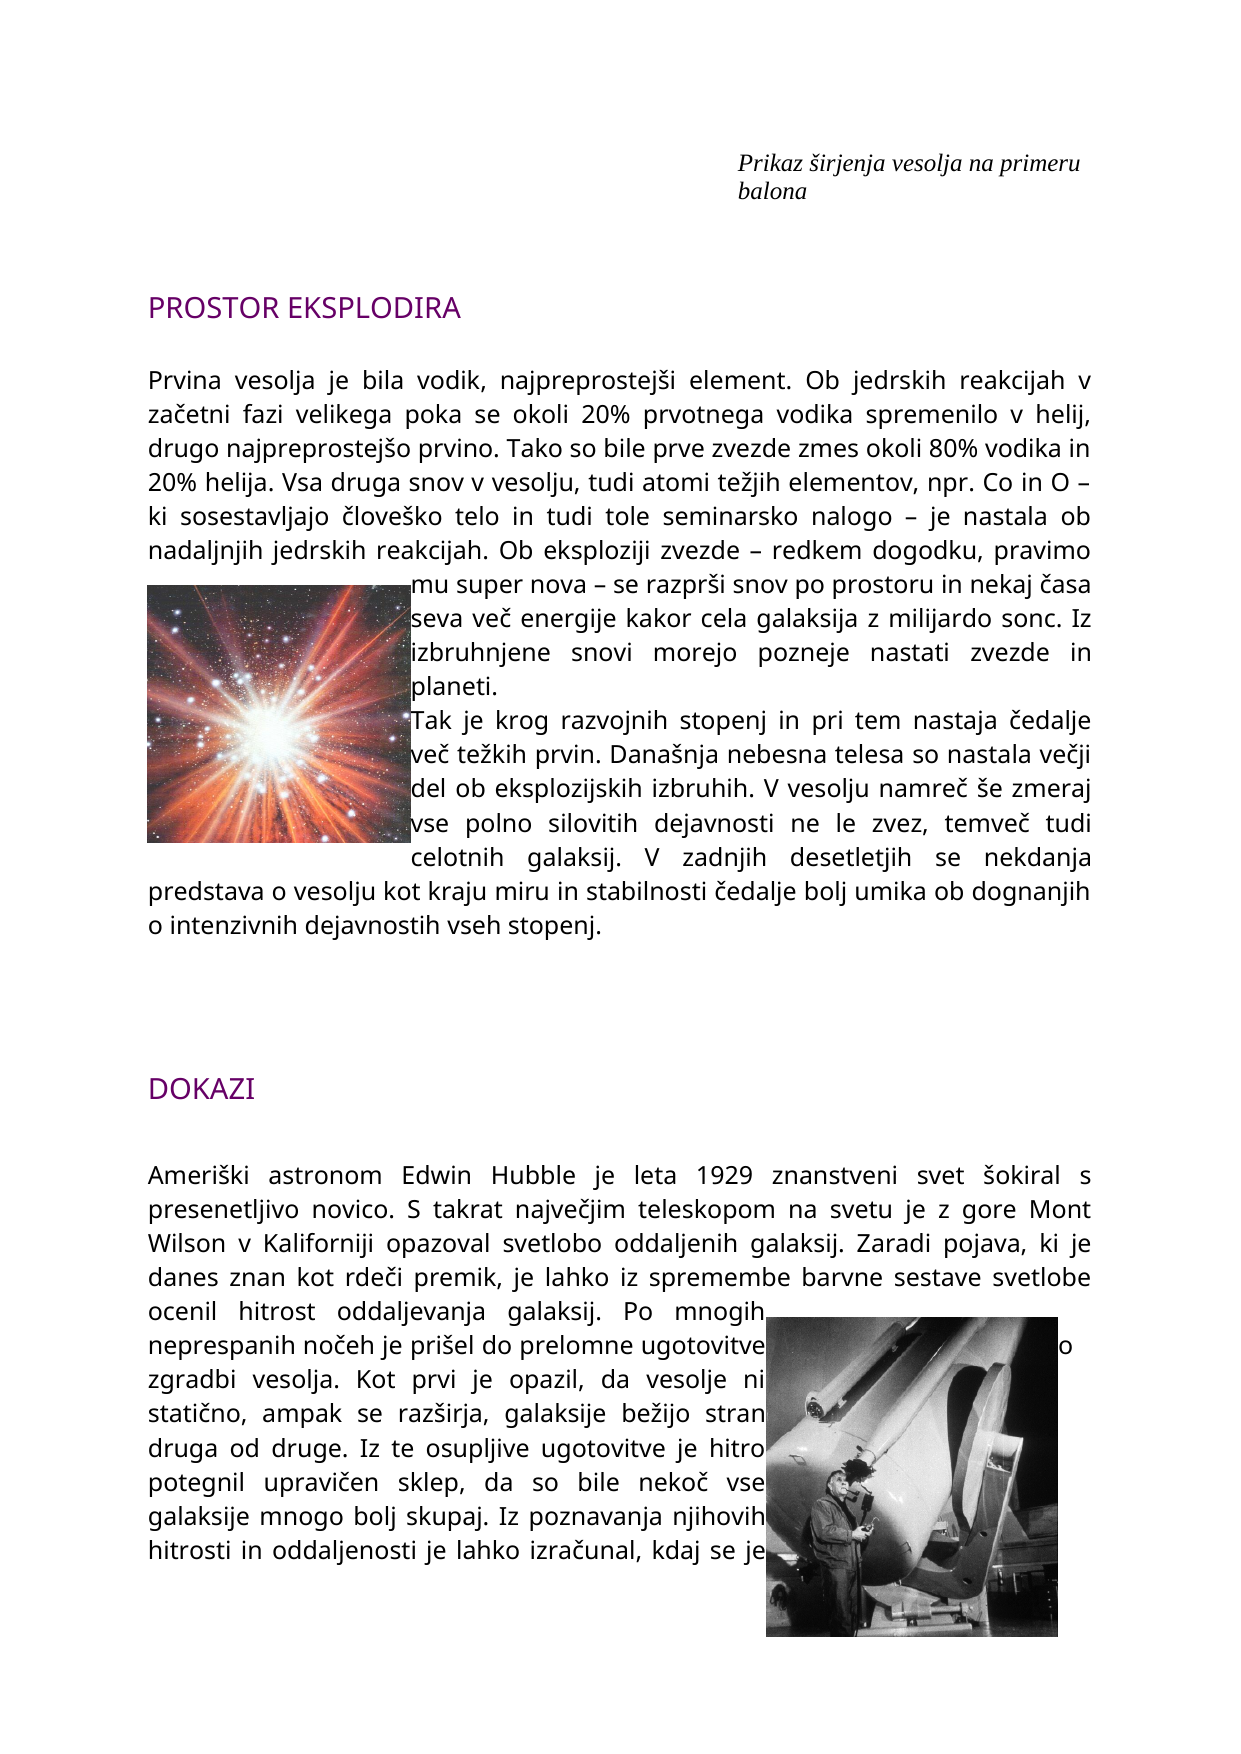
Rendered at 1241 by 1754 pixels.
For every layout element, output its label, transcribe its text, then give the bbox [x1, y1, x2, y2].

text Ameriški astronom Edwin Hubble je leta 1929 znanstveni svet šokiral s presenetljivo novico. S takrat največjim teleskopom na svetu je z gore Mont Wilson v Kaliforniji opazoval svetlobo oddaljenih galaksij. Zaradi pojava, ki je danes znan kot rdeči premik, je lahko iz spremembe barvne sestave svetlobe ocenil hitrost oddaljevanja galaksij. Po mnogih neprespanih nočeh je prišel do prelomne ugotovitve o zgradbi vesolja. Kot prvi je opazil, da vesolje ni statično, ampak se razširja, galaksije bežijo stran druga od druge. Iz te osupljive ugotovitve je hitro potegnil upravičen sklep, da so bile nekoč vse galaksije mnogo bolj skupaj. Iz poznavanja njihovih hitrosti in oddaljenosti je lahko izračunal, kdaj se je [148, 1158, 1092, 1566]
picture [147, 585, 411, 843]
text Tak je krog razvojnih stopenj in pri tem nastaja čedalje več težkih prvin. Današnja nebesna telesa so nastala večji del ob eksplozijskih izbruhih. V vesolju namreč še zmeraj vse polno silovitih dejavnosti ne le zvez, temveč tudi celotnih galaksij. V zadnjih desetletjih se nekdanja predstava o vesolju kot kraju miru in stabilnosti čedalje bolj umika ob dognanjih o intenzivnih dejavnostih vseh stopenj. [148, 703, 1092, 941]
subtitle DOKAZI [148, 1069, 1092, 1108]
picture [766, 1317, 1058, 1637]
text Prikaz širjenja vesolja na primeru balona [738, 148, 1092, 205]
subtitle PROSTOR EKSPLODIRA [148, 288, 1092, 327]
text Prvina vesolja je bila vodik, najpreprostejši element. Ob jedrskih reakcijah v začetni fazi velikega poka se okoli 20% prvotnega vodika spremenilo v helij, drugo najpreprostejšo prvino. Tako so bile prve zvezde zmes okoli 80% vodika in 20% helija. Vsa druga snov v vesolju, tudi atomi težjih elementov, npr. Co in O – ki sosestavljajo človeško telo in tudi tole seminarsko nalogo – je nastala ob nadaljnjih jedrskih reakcijah. Ob eksploziji zvezde – redkem dogodku, pravimo mu super nova – se razprši snov po prostoru in nekaj časa seva več energije kakor cela galaksija z milijardo sonc. Iz izbruhnjene snovi morejo pozneje nastati zvezde in planeti. [148, 362, 1092, 703]
